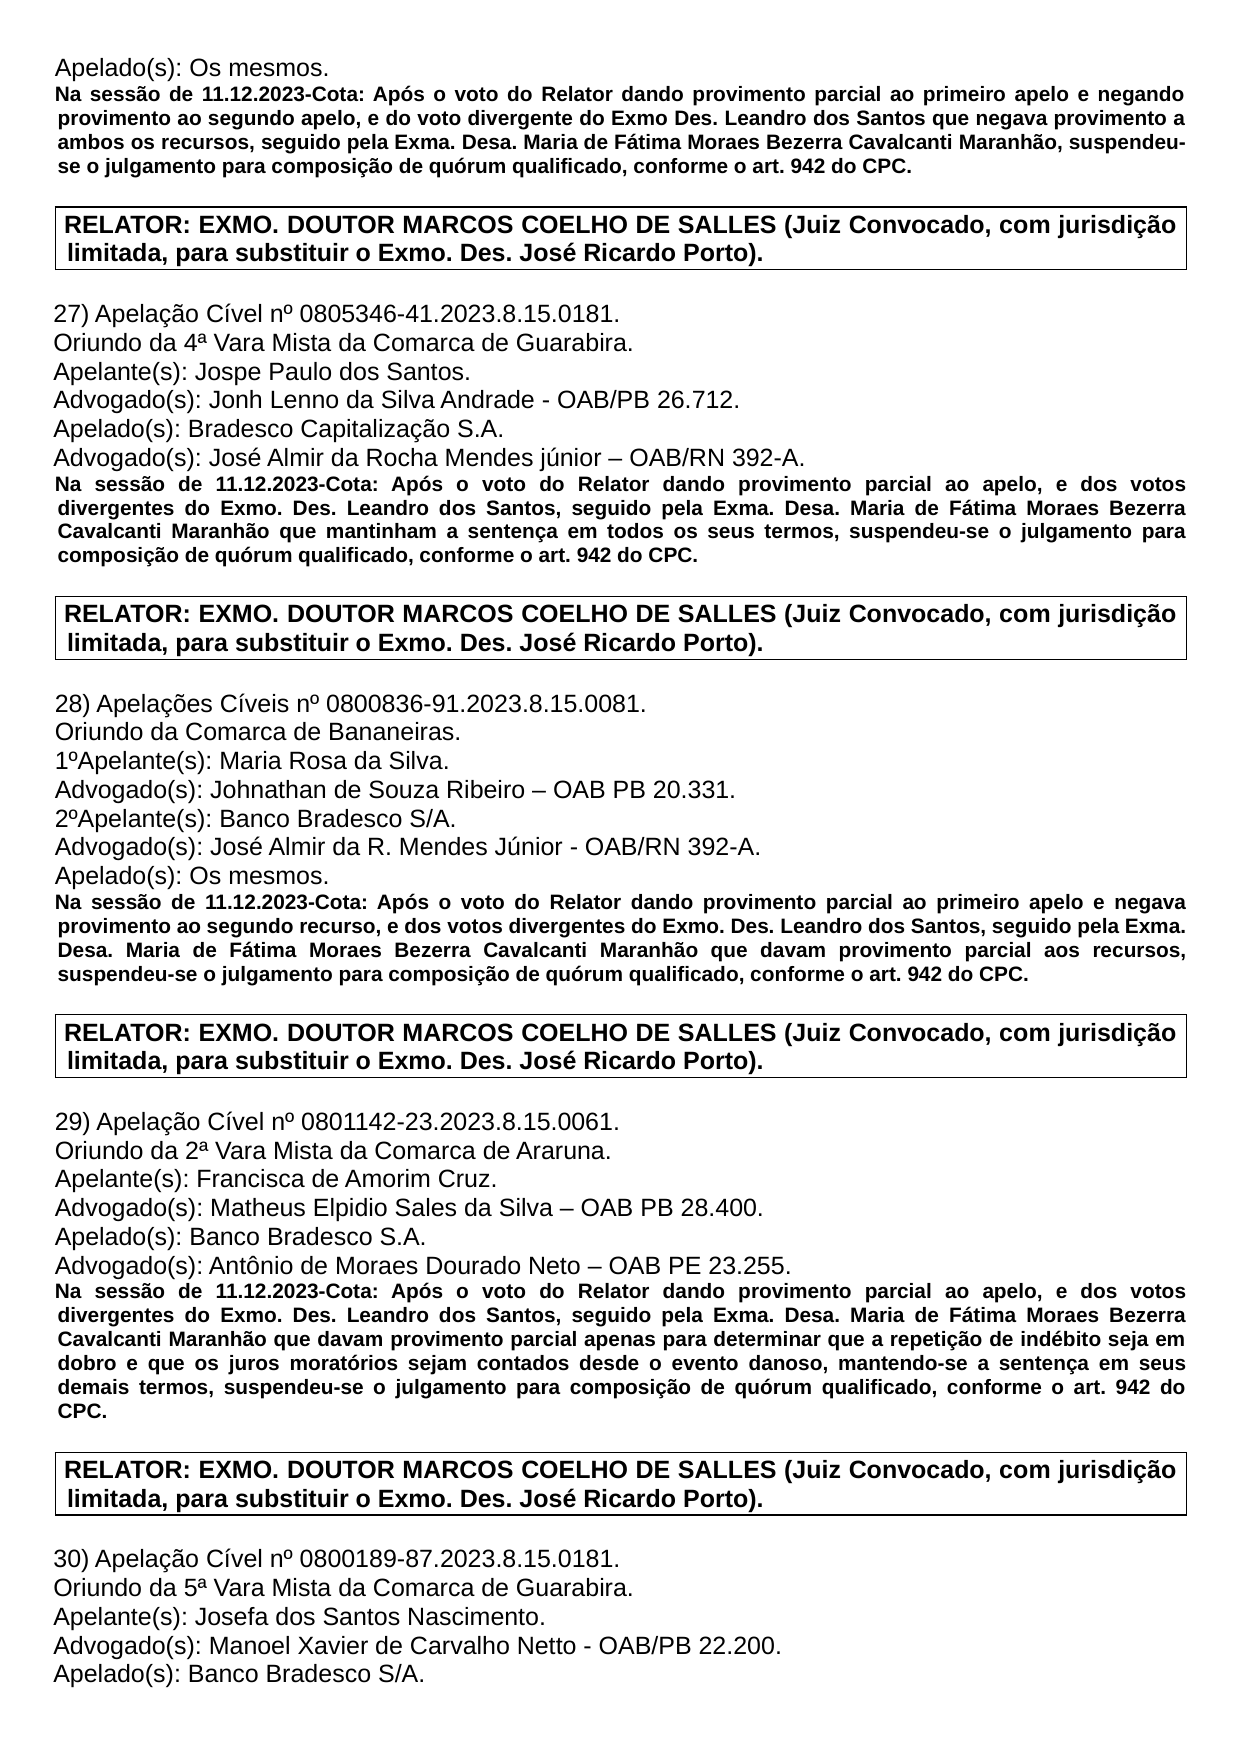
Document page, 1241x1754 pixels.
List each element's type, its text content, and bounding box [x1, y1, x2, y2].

text 1ºApelante(s): Maria Rosa da Silva. [54, 746, 1187, 775]
text Advogado(s): Johnathan de Souza Ribeiro – OAB PB 20.331. [54, 775, 1187, 803]
text Oriundo da 2ª Vara Mista da Comarca de Araruna. [54, 1136, 1187, 1164]
text Advogado(s): Antônio de Moraes Dourado Neto – OAB PE 23.255. [54, 1251, 1187, 1279]
text Advogado(s): Matheus Elpidio Sales da Silva – OAB PB 28.400. [54, 1193, 1187, 1222]
text RELATOR: EXMO. DOUTOR MARCOS COELHO DE SALLES (Juiz Convocado, com jurisdição limitada, para substituir o Exmo. Des. José Ricardo Porto). [56, 1015, 1186, 1077]
text 30) Apelação Cível nº 0800189-87.2023.8.15.0181. [53, 1544, 1187, 1573]
text 27) Apelação Cível nº 0805346-41.2023.8.15.0181. [53, 299, 1187, 328]
text RELATOR: EXMO. DOUTOR MARCOS COELHO DE SALLES (Juiz Convocado, com jurisdição limitada, para substituir o Exmo. Des. José Ricardo Porto). [56, 208, 1186, 269]
text Oriundo da 4ª Vara Mista da Comarca de Guarabira. [53, 328, 1187, 356]
text Apelado(s): Banco Bradesco S.A. [54, 1222, 1187, 1251]
text Apelante(s): Francisca de Amorim Cruz. [54, 1164, 1187, 1193]
text Na sessão de 11.12.2023-Cota: Após o voto do Relator dando provimento parcial ao primeiro apelo e negava provimento ao segundo recurso, e dos votos divergentes do Exmo. Des. Leandro dos Santos, seguido pela Exma. Desa. Maria de Fátima Moraes Bezerra Cavalcanti Maranhão que davam provimento parcial aos recursos, suspendeu-se o julgamento para composição de quórum qualificado, conforme o art. 942 do CPC. [54, 890, 1187, 986]
text Apelante(s): Jospe Paulo dos Santos. [53, 356, 1187, 385]
text Apelante(s): Josefa dos Santos Nascimento. [53, 1602, 1187, 1631]
text Apelado(s): Os mesmos. [54, 53, 1187, 82]
text Na sessão de 11.12.2023-Cota: Após o voto do Relator dando provimento parcial ao apelo, e dos votos divergentes do Exmo. Des. Leandro dos Santos, seguido pela Exma. Desa. Maria de Fátima Moraes Bezerra Cavalcanti Maranhão que davam provimento parcial apenas para determinar que a repetição de indébito seja em dobro e que os juros moratórios sejam contados desde o evento danoso, mantendo-se a sentença em seus demais termos, suspendeu-se o julgamento para composição de quórum qualificado, conforme o art. 942 do CPC. [54, 1279, 1187, 1423]
text RELATOR: EXMO. DOUTOR MARCOS COELHO DE SALLES (Juiz Convocado, com jurisdição limitada, para substituir o Exmo. Des. José Ricardo Porto). [56, 597, 1186, 659]
text 29) Apelação Cível nº 0801142-23.2023.8.15.0061. [54, 1107, 1187, 1136]
text Advogado(s): Manoel Xavier de Carvalho Netto - OAB/PB 22.200. [53, 1631, 1187, 1659]
text Oriundo da Comarca de Bananeiras. [54, 717, 1187, 746]
text 2ºApelante(s): Banco Bradesco S/A. [54, 803, 1187, 832]
text Advogado(s): Jonh Lenno da Silva Andrade - OAB/PB 26.712. [53, 385, 1187, 414]
text RELATOR: EXMO. DOUTOR MARCOS COELHO DE SALLES (Juiz Convocado, com jurisdição limitada, para substituir o Exmo. Des. José Ricardo Porto). [56, 1453, 1186, 1514]
text Na sessão de 11.12.2023-Cota: Após o voto do Relator dando provimento parcial ao primeiro apelo e negando provimento ao segundo apelo, e do voto divergente do Exmo Des. Leandro dos Santos que negava provimento a ambos os recursos, seguido pela Exma. Desa. Maria de Fátima Moraes Bezerra Cavalcanti Maranhão, suspendeu-se o julgamento para composição de quórum qualificado, conforme o art. 942 do CPC. [54, 82, 1187, 178]
text Apelado(s): Bradesco Capitalização S.A. [53, 414, 1187, 443]
text 28) Apelações Cíveis nº 0800836-91.2023.8.15.0081. [54, 688, 1187, 717]
text Na sessão de 11.12.2023-Cota: Após o voto do Relator dando provimento parcial ao apelo, e dos votos divergentes do Exmo. Des. Leandro dos Santos, seguido pela Exma. Desa. Maria de Fátima Moraes Bezerra Cavalcanti Maranhão que mantinham a sentença em todos os seus termos, suspendeu-se o julgamento para composição de quórum qualificado, conforme o art. 942 do CPC. [54, 471, 1187, 567]
text Advogado(s): José Almir da R. Mendes Júnior - OAB/RN 392-A. [54, 832, 1187, 861]
text Apelado(s): Os mesmos. [54, 861, 1187, 890]
text Advogado(s): José Almir da Rocha Mendes júnior – OAB/RN 392-A. [53, 443, 1187, 471]
text Oriundo da 5ª Vara Mista da Comarca de Guarabira. [53, 1573, 1187, 1602]
text Apelado(s): Banco Bradesco S/A. [53, 1659, 1187, 1688]
